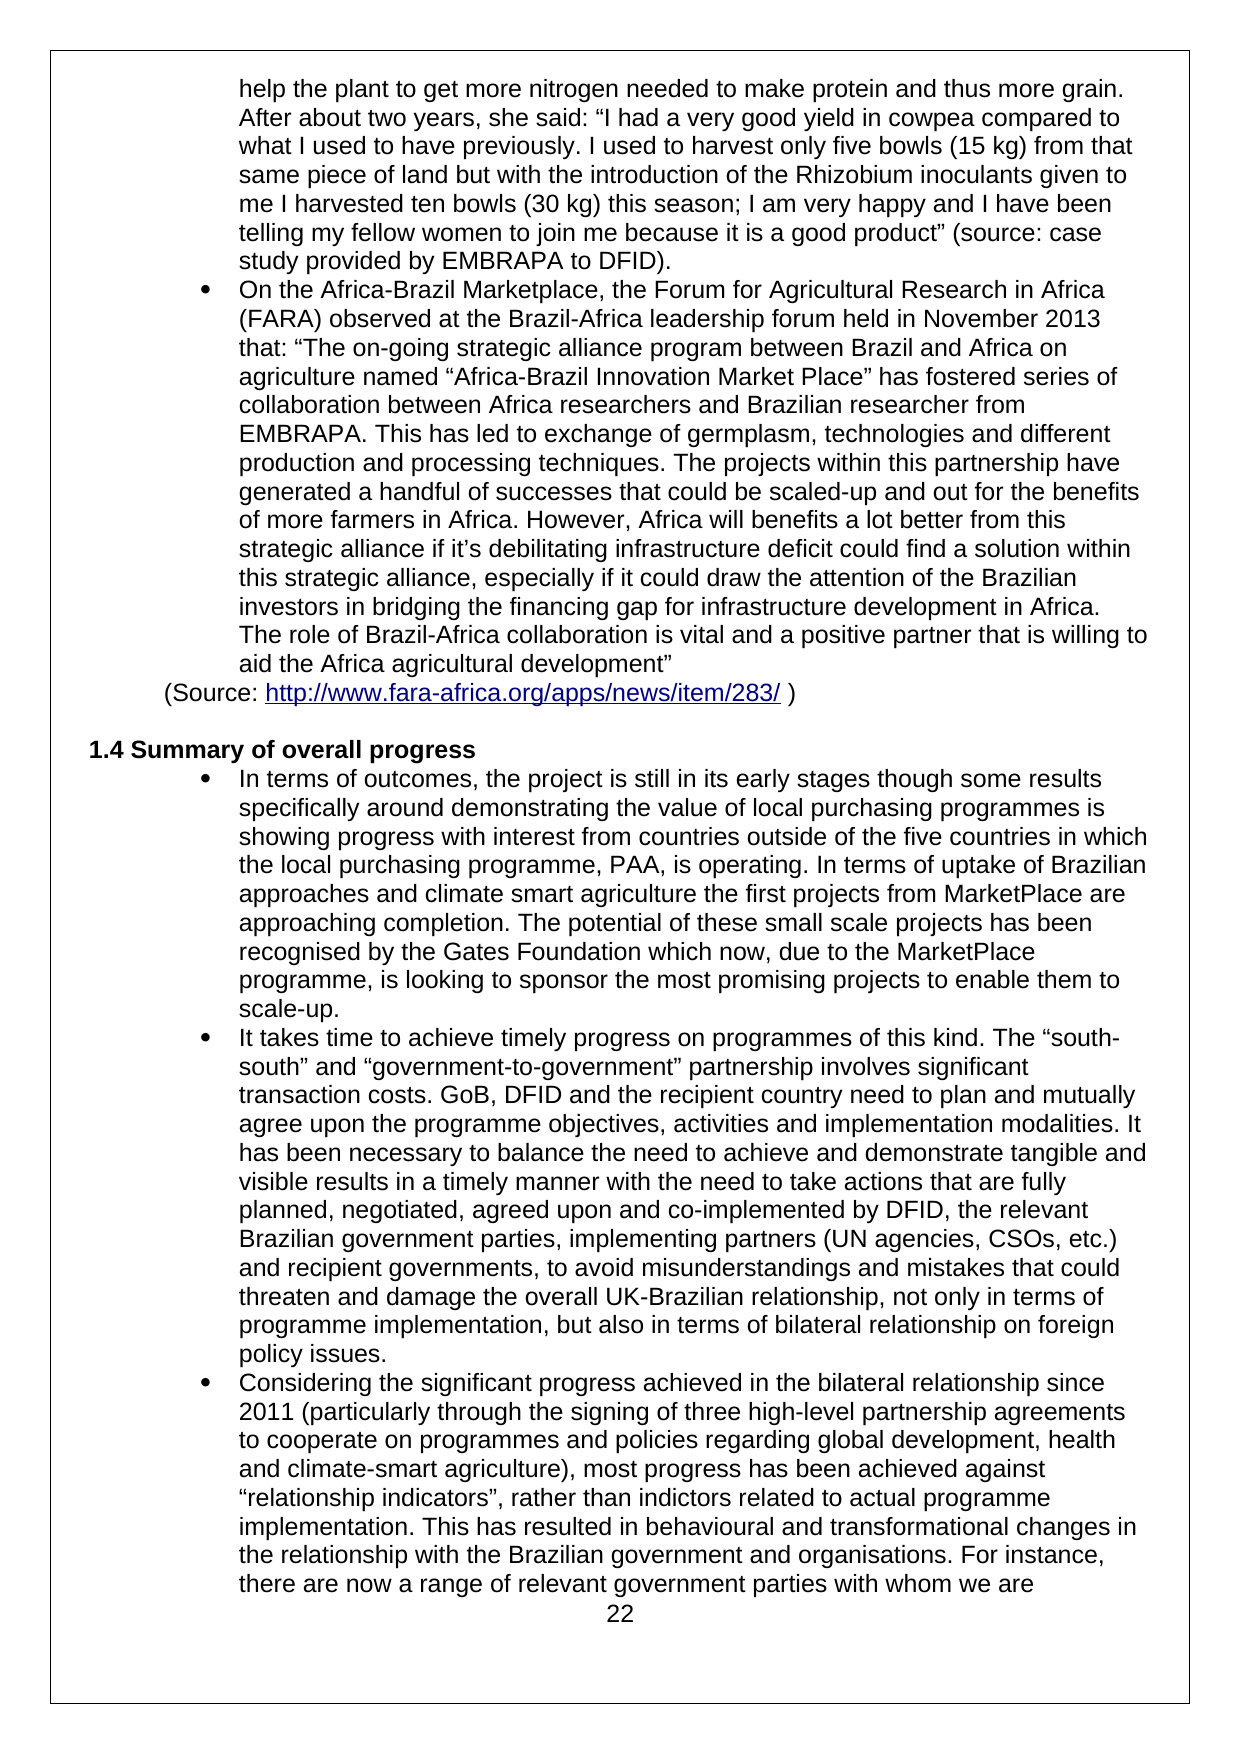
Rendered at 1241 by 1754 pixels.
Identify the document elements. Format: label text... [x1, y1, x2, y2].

list Considering the significant progress achieved in the bilateral relationship since 2011 (particularly through the signing of three high-level partnership agreements to cooperate on programmes and policies regarding global development, health and climate-smart agriculture), most progress has been achieved against “relationship indicators”, rather than indictors related to actual programme implementation. This has resulted in behavioural and transformational changes in the relationship with the Brazilian government and organisations. For instance, there are now a range of relevant government parties with whom we are [201, 1368, 1152, 1598]
text 1.4 Summary of overall progress [89, 735, 1152, 764]
list (Source: http://www.fara-africa.org/apps/news/item/283/ ) [164, 678, 1152, 735]
list On the Africa-Brazil Marketplace, the Forum for Agricultural Research in Africa (FARA) observed at the Brazil-Africa leadership forum held in November 2013 that: “The on-going strategic alliance program between Brazil and Africa on agriculture named “Africa-Brazil Innovation Market Place” has fostered series of collaboration between Africa researchers and Brazilian researcher from EMBRAPA. This has led to exchange of germplasm, technologies and different production and processing techniques. The projects within this partnership have generated a handful of successes that could be scaled-up and out for the benefits of more farmers in Africa. However, Africa will benefits a lot better from this strategic alliance if it’s debilitating infrastructure deficit could find a solution within this strategic alliance, especially if it could draw the attention of the Brazilian investors in bridging the financing gap for infrastructure development in Africa. The role of Brazil-Africa collaboration is vital and a positive partner that is willing to aid the Africa agricultural development” [201, 275, 1152, 678]
list In terms of outcomes, the project is still in its early stages though some results specifically around demonstrating the value of local purchasing programmes is showing progress with interest from countries outside of the five countries in which the local purchasing programme, PAA, is operating. In terms of uptake of Brazilian approaches and climate smart agriculture the first projects from MarketPlace are approaching completion. The potential of these small scale projects has been recognised by the Gates Foundation which now, due to the MarketPlace programme, is looking to sponsor the most promising projects to enable them to scale-up. [201, 764, 1152, 1023]
list help the plant to get more nitrogen needed to make protein and thus more grain. After about two years, she said: “I had a very good yield in cowpea compared to what I used to have previously. I used to harvest only five bowls (15 kg) from that same piece of land but with the introduction of the Rhizobium inoculants given to me I harvested ten bowls (30 kg) this season; I am very happy and I have been telling my fellow women to join me because it is a good product” (source: case study provided by EMBRAPA to DFID). [201, 74, 1152, 275]
list It takes time to achieve timely progress on programmes of this kind. The “south-south” and “government-to-government” partnership involves significant transaction costs. GoB, DFID and the recipient country need to plan and mutually agree upon the programme objectives, activities and implementation modalities. It has been necessary to balance the need to achieve and demonstrate tangible and visible results in a timely manner with the need to take actions that are fully planned, negotiated, agreed upon and co-implemented by DFID, the relevant Brazilian government parties, implementing partners (UN agencies, CSOs, etc.) and recipient governments, to avoid misunderstandings and mistakes that could threaten and damage the overall UK-Brazilian relationship, not only in terms of programme implementation, but also in terms of bilateral relationship on foreign policy issues. [201, 1023, 1152, 1368]
